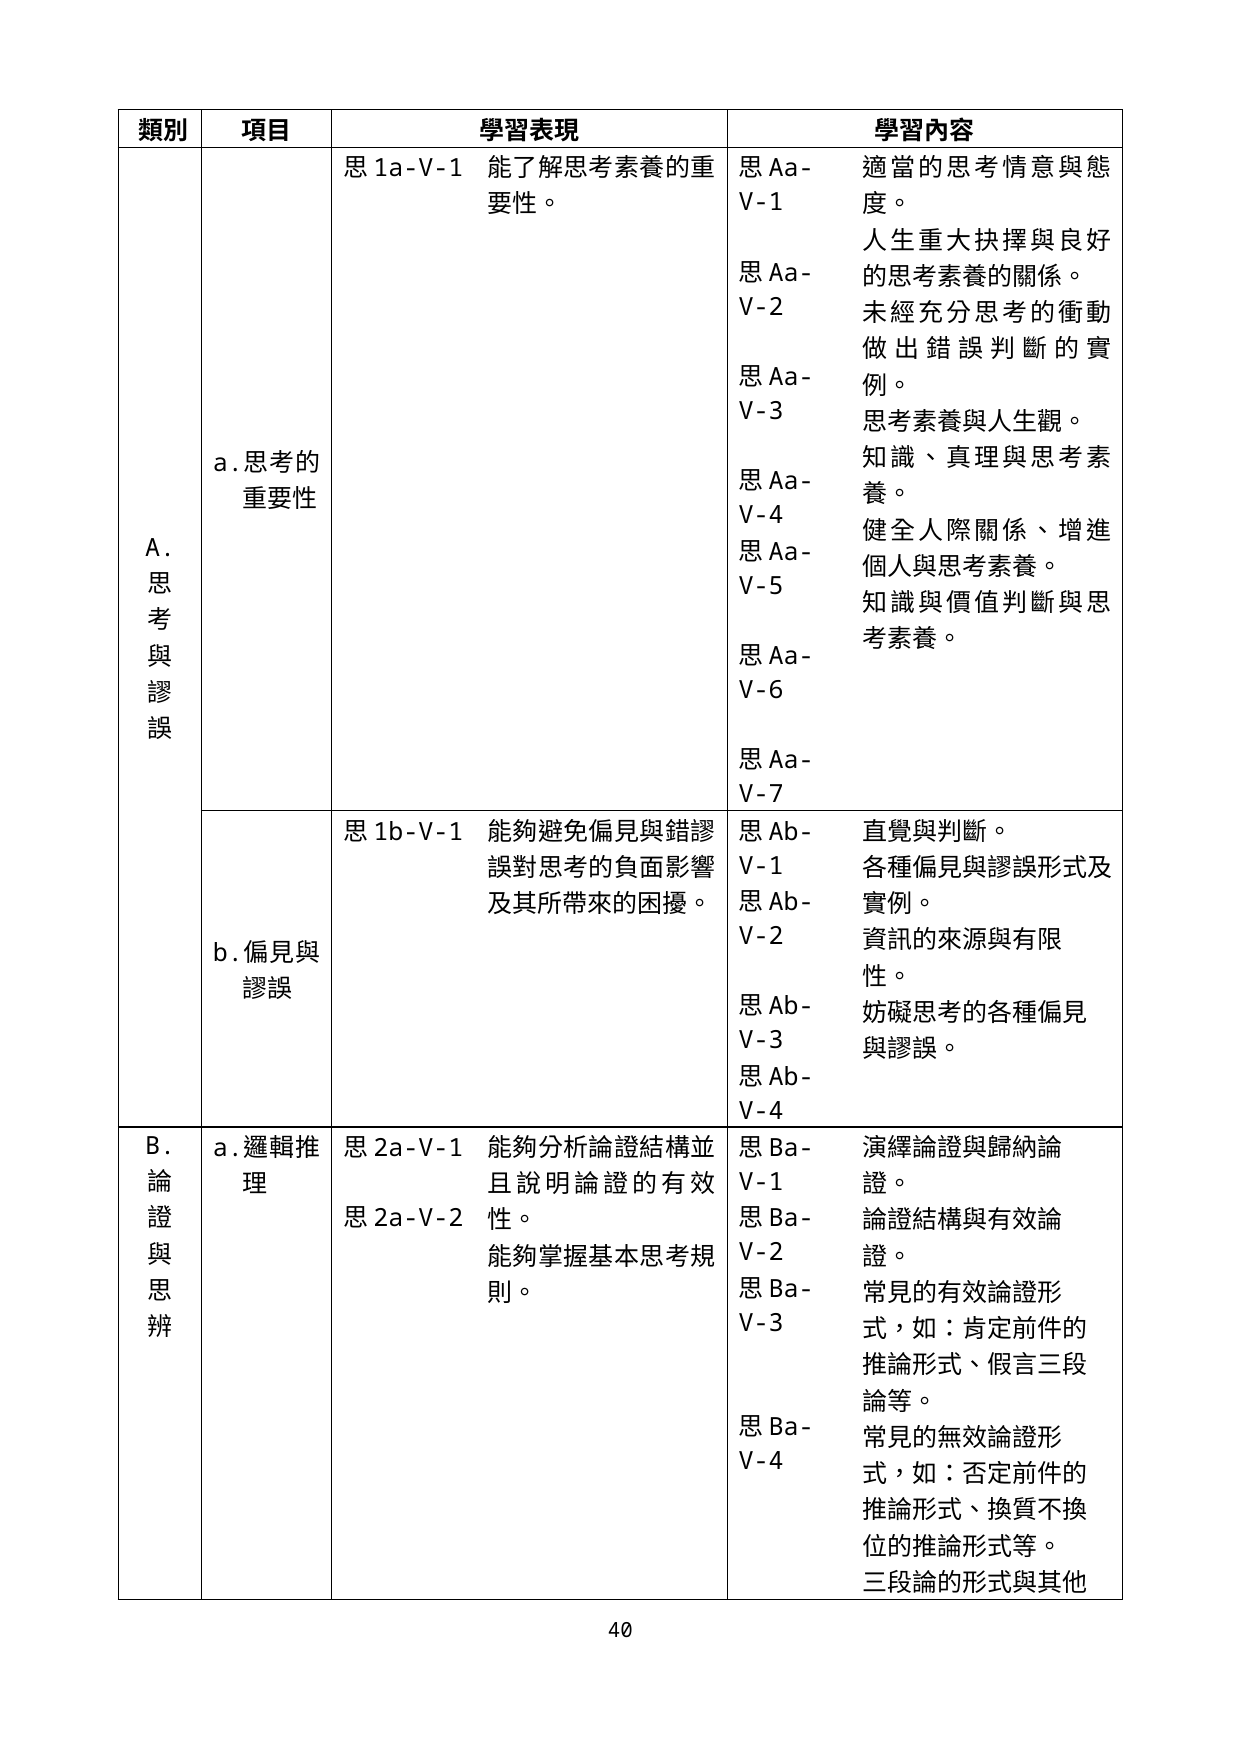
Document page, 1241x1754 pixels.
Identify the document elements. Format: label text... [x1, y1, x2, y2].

table_cell 直覺與判斷。 各種偏見與謬誤形式及實例。 資訊的來源與有限性。 妨礙思考的各種偏見與謬誤。 [851, 811, 1122, 1126]
table_cell 思Aa-V-1 思Aa-V-2 思Aa-V-3 思Aa-V-4 思Aa-V-5 思Aa-V-6 思Aa-V-7 [728, 148, 851, 810]
table_cell 思1a-V-1 [332, 148, 476, 810]
table_cell 思Ba-V-1 思Ba-V-2 思Ba-V-3 思Ba-V-4 [728, 1128, 851, 1599]
table_cell 思1b-V-1 [332, 811, 476, 1126]
table_cell 能夠避免偏見與錯謬誤對思考的負面影響及其所帶來的困擾。 [476, 811, 727, 1126]
table_cell a.思考的重要性 [202, 148, 331, 810]
table_header 類別 [119, 110, 201, 147]
table_cell a.邏輯推理 [202, 1128, 331, 1599]
table_cell 適當的思考情意與態度。 人生重大抉擇與良好的思考素養的關係。 未經充分思考的衝動做出錯誤判斷的實例。 思考素養與人生觀。 知識、真理與思考素養。 健全人際關係、增進個人與思考素養。 知識與價值判斷與思考素養。 [851, 148, 1122, 810]
table_header 學習內容 [728, 110, 1122, 147]
table_cell A. 思 考 與 謬 誤 [119, 148, 201, 1126]
table_cell 能了解思考素養的重要性。 [476, 148, 727, 810]
table_cell 能夠分析論證結構並且說明論證的有效性。 能夠掌握基本思考規則。 [476, 1128, 727, 1599]
table_cell B. 論 證 與 思 辨 [119, 1128, 201, 1599]
table_header 項目 [202, 110, 331, 147]
table_cell 演繹論證與歸納論證。 論證結構與有效論證。 常見的有效論證形式，如：肯定前件的推論形式、假言三段論等。 常見的無效論證形式，如：否定前件的推論形式、換質不換位的推論形式等。 三段論的形式與其他 [851, 1128, 1122, 1599]
table_cell b.偏見與謬誤 [202, 811, 331, 1126]
table_cell 思2a-V-1 思2a-V-2 [332, 1128, 476, 1599]
table_header 學習表現 [332, 110, 727, 147]
table_cell 思Ab-V-1 思Ab-V-2 思Ab-V-3 思Ab-V-4 [728, 811, 851, 1126]
